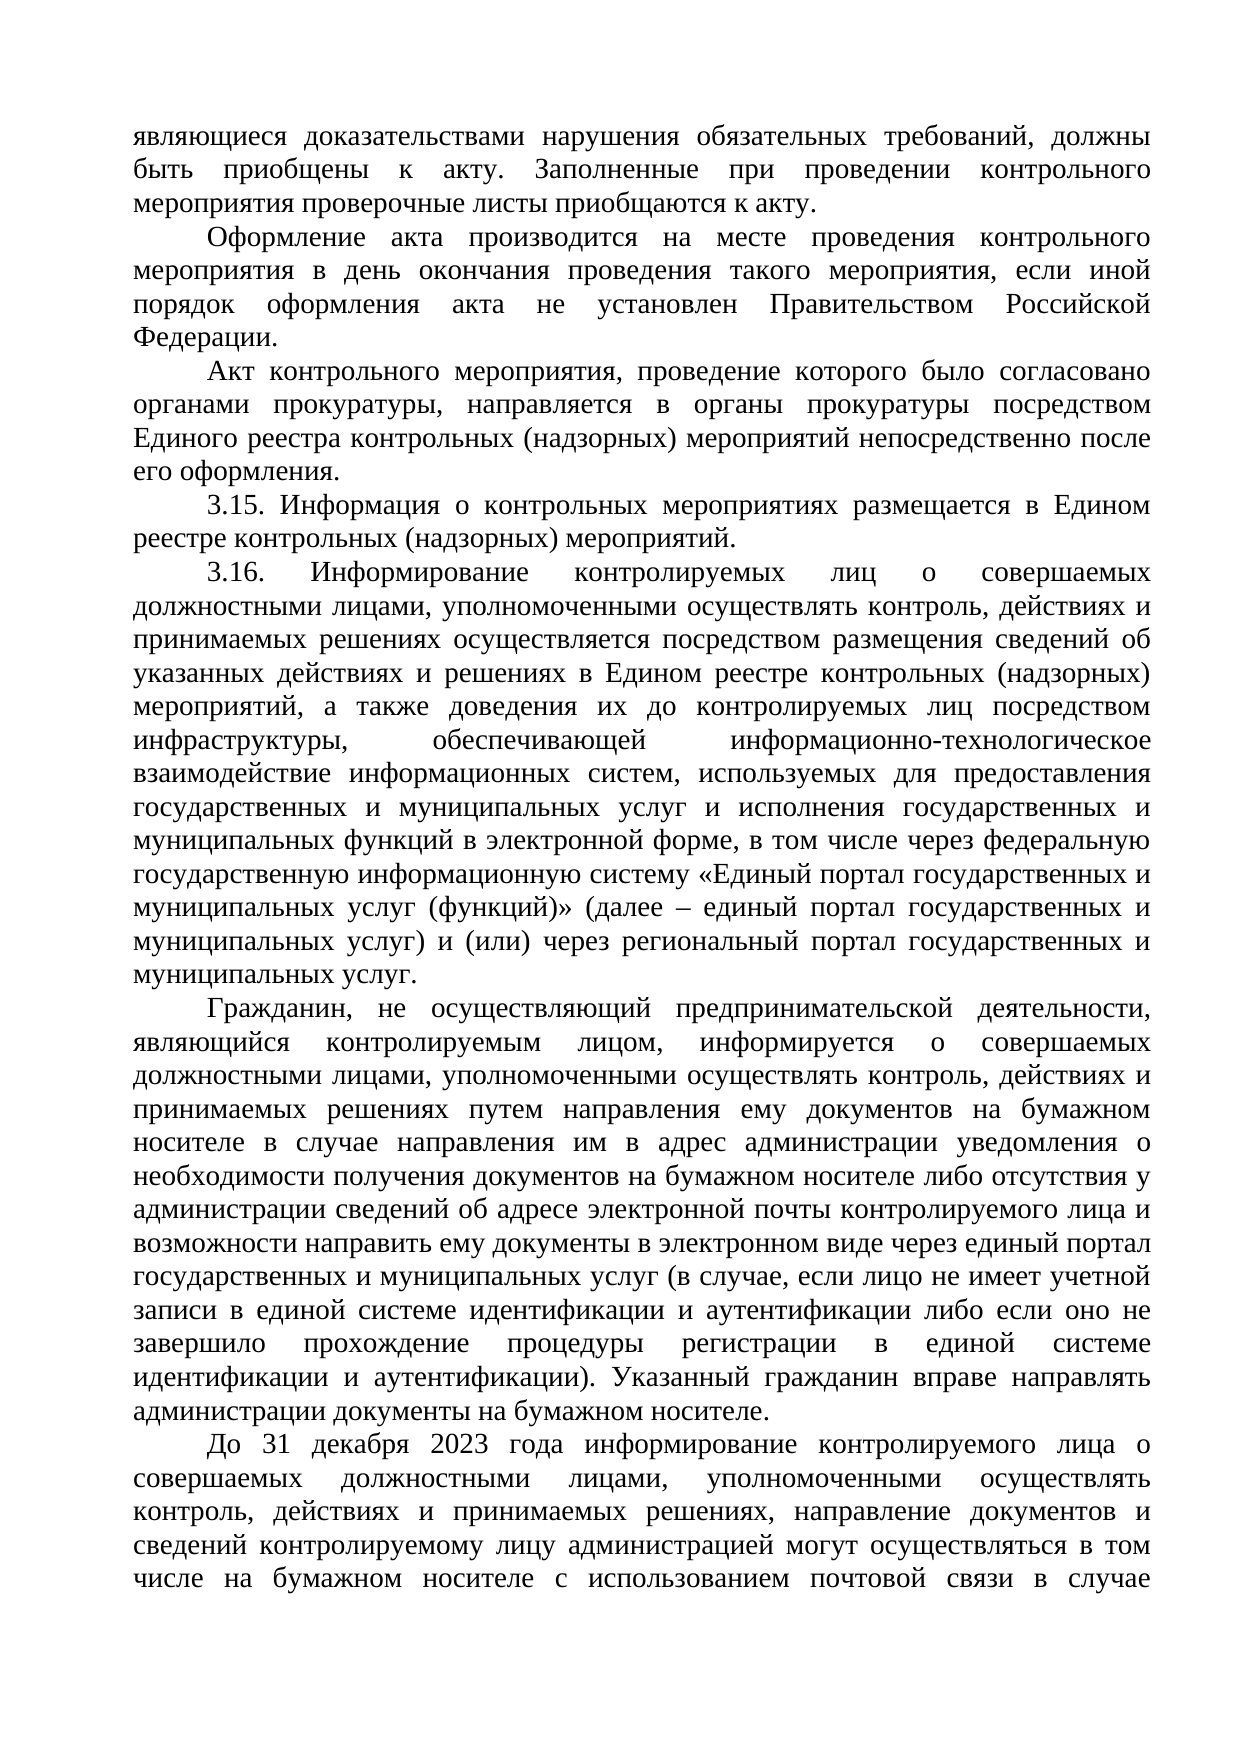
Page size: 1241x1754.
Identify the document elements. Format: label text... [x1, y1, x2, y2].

text являющиеся доказательствами нарушения обязательных требований, должны быть приобщены к акту. Заполненные при проведении контрольного мероприятия проверочные листы приобщаются к акту. [133, 118, 1152, 219]
text Гражданин, не осуществляющий предпринимательской деятельности, являющийся контролируемым лицом, информируется о совершаемых должностными лицами, уполномоченными осуществлять контроль, действиях и принимаемых решениях путем направления ему документов на бумажном носителе в случае направления им в адрес администрации уведомления о необходимости получения документов на бумажном носителе либо отсутствия у администрации сведений об адресе электронной почты контролируемого лица и возможности направить ему документы в электронном виде через единый портал государственных и муниципальных услуг (в случае, если лицо не имеет учетной записи в единой системе идентификации и аутентификации либо если оно не завершило прохождение процедуры регистрации в единой системе идентификации и аутентификации). Указанный гражданин вправе направлять администрации документы на бумажном носителе. [133, 990, 1152, 1426]
text 3.16. Информирование контролируемых лиц о совершаемых должностными лицами, уполномоченными осуществлять контроль, действиях и принимаемых решениях осуществляется посредством размещения сведений об указанных действиях и решениях в Едином реестре контрольных (надзорных) мероприятий, а также доведения их до контролируемых лиц посредством инфраструктуры, обеспечивающей информационно-технологическое взаимодействие информационных систем, используемых для предоставления государственных и муниципальных услуг и исполнения государственных и муниципальных функций в электронной форме, в том числе через федеральную государственную информационную систему «Единый портал государственных и муниципальных услуг (функций)» (далее – единый портал государственных и муниципальных услуг) и (или) через региональный портал государственных и муниципальных услуг. [133, 554, 1152, 990]
text Оформление акта производится на месте проведения контрольного мероприятия в день окончания проведения такого мероприятия, если иной порядок оформления акта не установлен Правительством Российской Федерации. [133, 219, 1152, 353]
text Акт контрольного мероприятия, проведение которого было согласовано органами прокуратуры, направляется в органы прокуратуры посредством Единого реестра контрольных (надзорных) мероприятий непосредственно после его оформления. [133, 353, 1152, 487]
text 3.15. Информация о контрольных мероприятиях размещается в Едином реестре контрольных (надзорных) мероприятий. [133, 487, 1152, 554]
text До 31 декабря 2023 года информирование контролируемого лица о совершаемых должностными лицами, уполномоченными осуществлять контроль, действиях и принимаемых решениях, направление документов и сведений контролируемому лицу администрацией могут осуществляться в том числе на бумажном носителе с использованием почтовой связи в случае [133, 1426, 1152, 1594]
